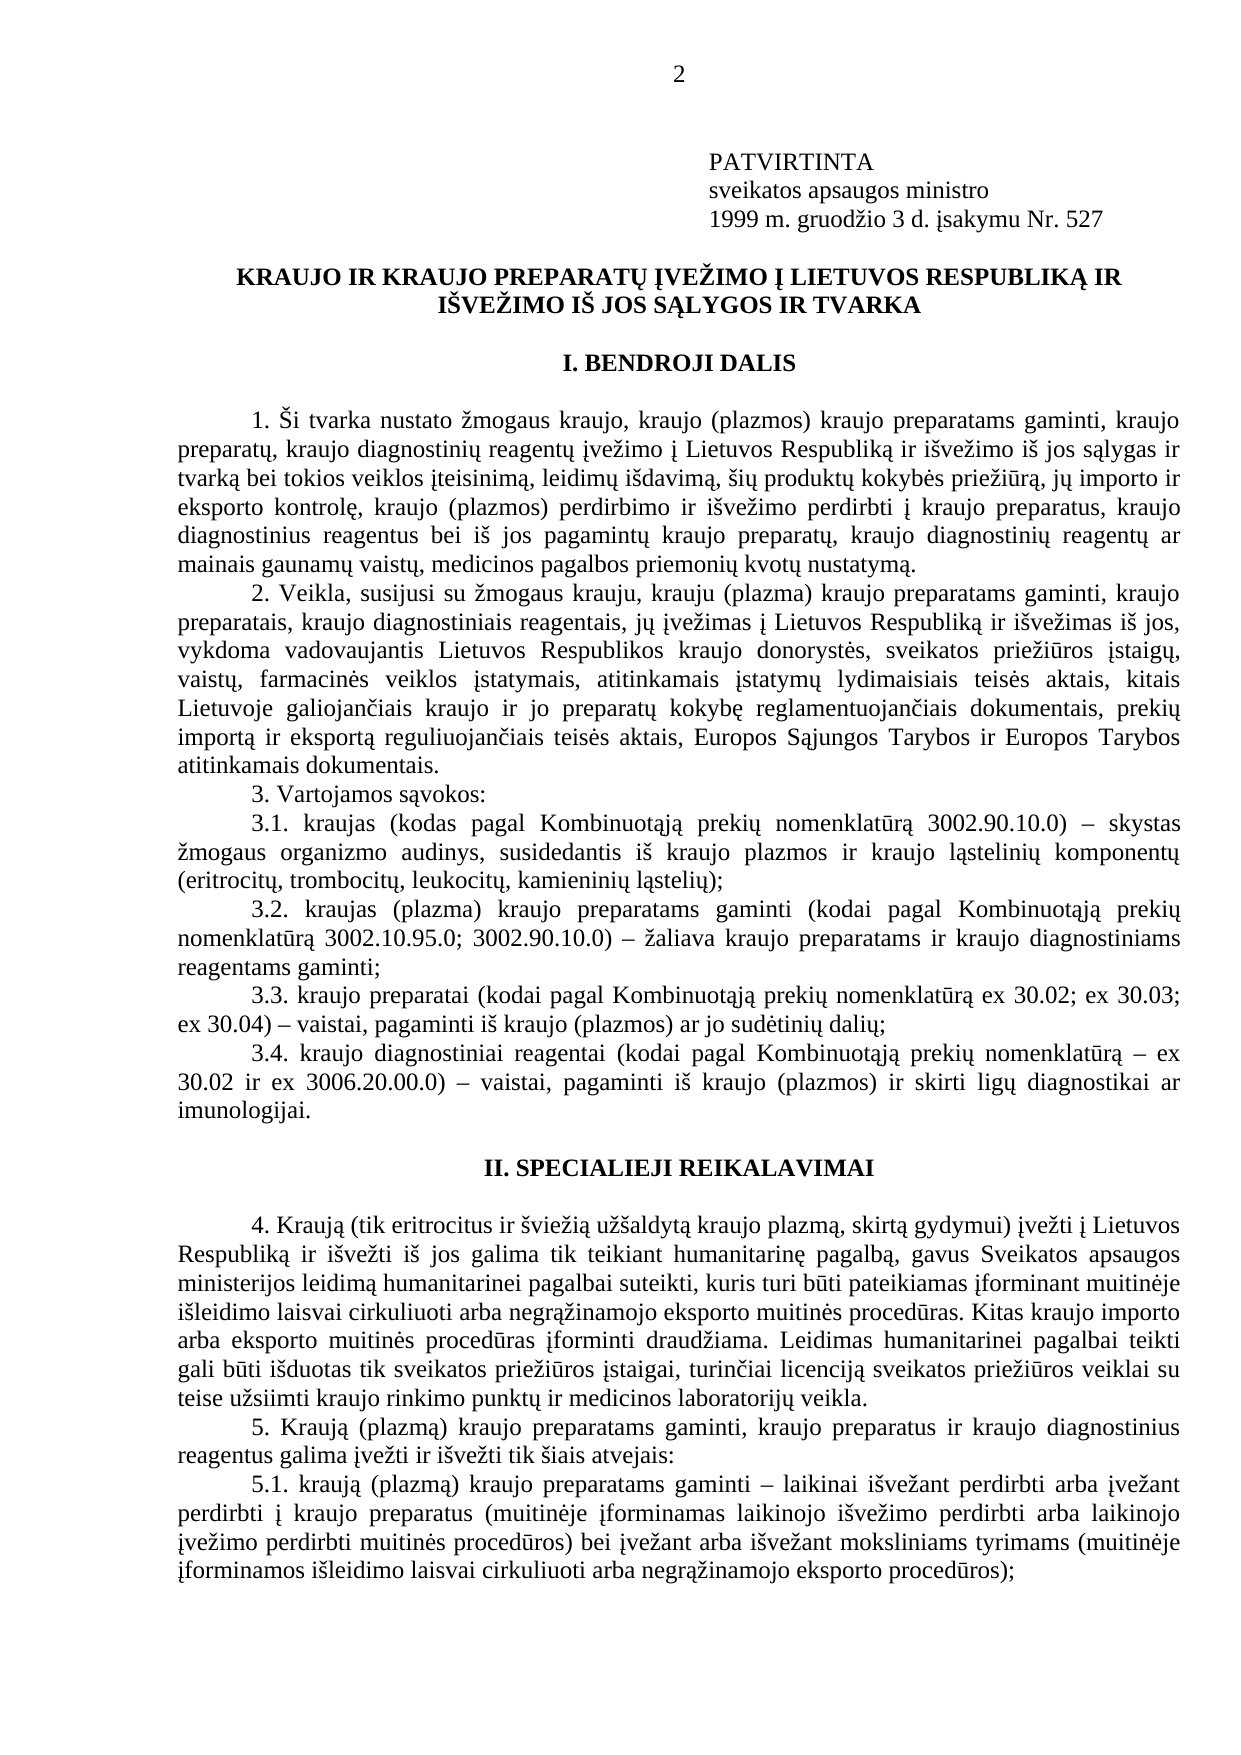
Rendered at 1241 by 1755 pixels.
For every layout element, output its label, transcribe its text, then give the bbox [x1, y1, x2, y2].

text 4. Kraują (tik eritrocitus ir šviežią užšaldytą kraujo plazmą, skirtą gydymui) įvežti į Lietuvos Respubliką ir išvežti iš jos galima tik teikiant humanitarinę pagalbą, gavus Sveikatos apsaugos ministerijos leidimą humanitarinei pagalbai suteikti, kuris turi būti pateikiamas įforminant muitinėje išleidimo laisvai cirkuliuoti arba negrąžinamojo eksporto muitinės procedūras. Kitas kraujo importo arba eksporto muitinės procedūras įforminti draudžiama. Leidimas humanitarinei pagalbai teikti gali būti išduotas tik sveikatos priežiūros įstaigai, turinčiai licenciją sveikatos priežiūros veiklai su teise užsiimti kraujo rinkimo punktų ir medicinos laboratorijų veikla. [177, 1211, 1181, 1412]
text II. Specialieji reikalavimai [177, 1153, 1181, 1182]
text PATVIRTINTA [177, 147, 1181, 176]
text I. Bendroji dalis [177, 348, 1181, 377]
text 2. Veikla, susijusi su žmogaus krauju, krauju (plazma) kraujo preparatams gaminti, kraujo preparatais, kraujo diagnostiniais reagentais, jų įvežimas į Lietuvos Respubliką ir išvežimas iš jos, vykdoma vadovaujantis Lietuvos Respublikos kraujo donorystės, sveikatos priežiūros įstaigų, vaistų, farmacinės veiklos įstatymais, atitinkamais įstatymų lydimaisiais teisės aktais, kitais Lietuvoje galiojančiais kraujo ir jo preparatų kokybę reglamentuojančiais dokumentais, prekių importą ir eksportą reguliuojančiais teisės aktais, Europos Sąjungos Tarybos ir Europos Tarybos atitinkamais dokumentais. [177, 578, 1181, 779]
text 1. Ši tvarka nustato žmogaus kraujo, kraujo (plazmos) kraujo preparatams gaminti, kraujo preparatų, kraujo diagnostinių reagentų įvežimo į Lietuvos Respubliką ir išvežimo iš jos sąlygas ir tvarką bei tokios veiklos įteisinimą, leidimų išdavimą, šių produktų kokybės priežiūrą, jų importo ir eksporto kontrolę, kraujo (plazmos) perdirbimo ir išvežimo perdirbti į kraujo preparatus, kraujo diagnostinius reagentus bei iš jos pagamintų kraujo preparatų, kraujo diagnostinių reagentų ar mainais gaunamų vaistų, medicinos pagalbos priemonių kvotų nustatymą. [177, 406, 1181, 578]
text 3.3. kraujo preparatai (kodai pagal Kombinuotąją prekių nomenklatūrą ex 30.02; ex 30.03; ex 30.04) – vaistai, pagaminti iš kraujo (plazmos) ar jo sudėtinių dalių; [177, 981, 1181, 1038]
text KRAUJO IR KRAUJO PREPARATŲ ĮVEŽIMO Į LIETUVOS RESPUBLIKĄ IR IŠVEŽIMO IŠ JOS SĄLYGOS IR TVARKA [177, 262, 1181, 319]
text 3. Vartojamos sąvokos: [177, 779, 1181, 808]
text 5. Kraują (plazmą) kraujo preparatams gaminti, kraujo preparatus ir kraujo diagnostinius reagentus galima įvežti ir išvežti tik šiais atvejais: [177, 1412, 1181, 1469]
text 1999 m. gruodžio 3 d. įsakymu Nr. 527 [177, 204, 1181, 233]
text 5.1. kraują (plazmą) kraujo preparatams gaminti – laikinai išvežant perdirbti arba įvežant perdirbti į kraujo preparatus (muitinėje įforminamas laikinojo išvežimo perdirbti arba laikinojo įvežimo perdirbti muitinės procedūros) bei įvežant arba išvežant moksliniams tyrimams (muitinėje įforminamos išleidimo laisvai cirkuliuoti arba negrąžinamojo eksporto procedūros); [177, 1469, 1181, 1584]
text 3.4. kraujo diagnostiniai reagentai (kodai pagal Kombinuotąją prekių nomenklatūrą – ex 30.02 ir ex 3006.20.00.0) – vaistai, pagaminti iš kraujo (plazmos) ir skirti ligų diagnostikai ar imunologijai. [177, 1038, 1181, 1124]
text 3.1. kraujas (kodas pagal Kombinuotąją prekių nomenklatūrą 3002.90.10.0) – skystas žmogaus organizmo audinys, susidedantis iš kraujo plazmos ir kraujo ląstelinių komponentų (eritrocitų, trombocitų, leukocitų, kamieninių ląstelių); [177, 808, 1181, 894]
text 3.2. kraujas (plazma) kraujo preparatams gaminti (kodai pagal Kombinuotąją prekių nomenklatūrą 3002.10.95.0; 3002.90.10.0) – žaliava kraujo preparatams ir kraujo diagnostiniams reagentams gaminti; [177, 894, 1181, 981]
text sveikatos apsaugos ministro [177, 176, 1181, 204]
